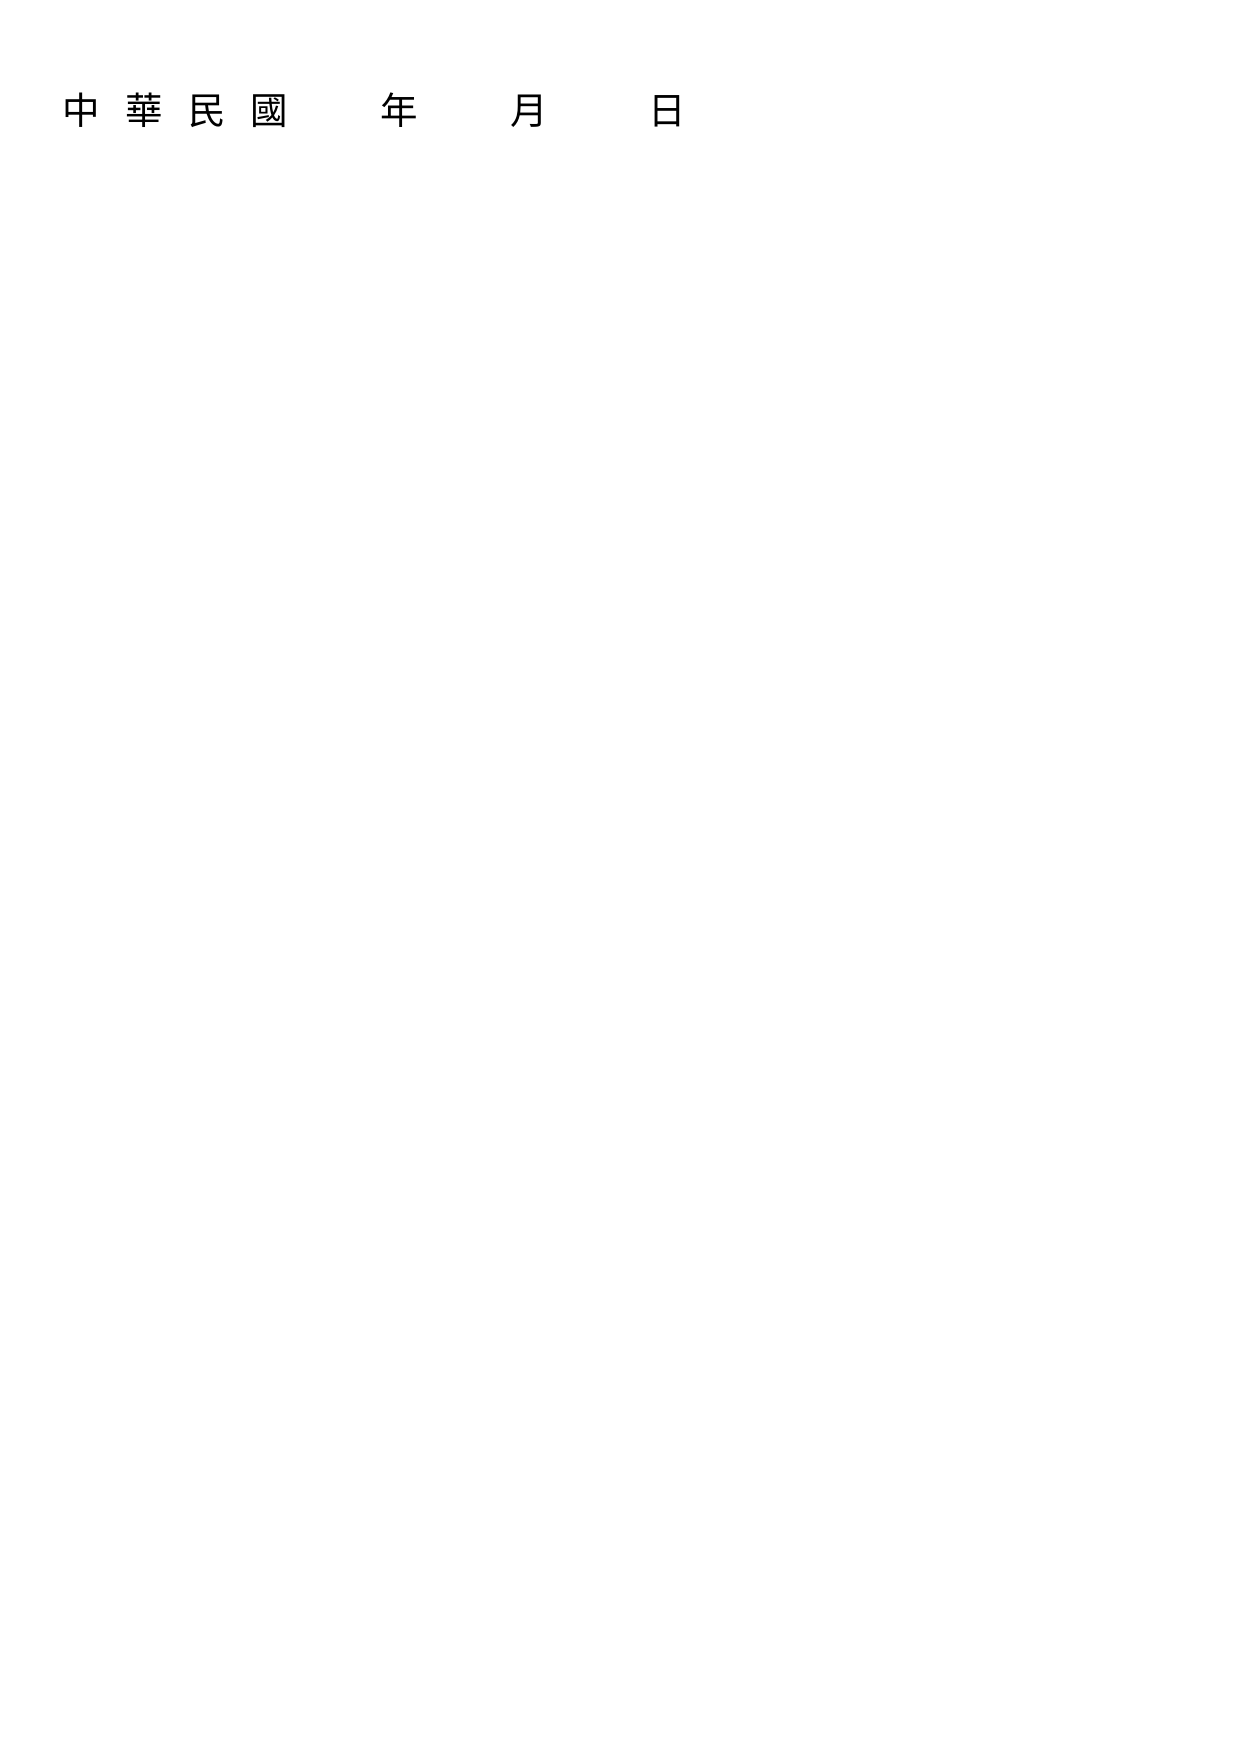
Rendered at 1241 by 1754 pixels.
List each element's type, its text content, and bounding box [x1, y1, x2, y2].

text 中 華 民 國 年 月 日 [63, 71, 1178, 146]
